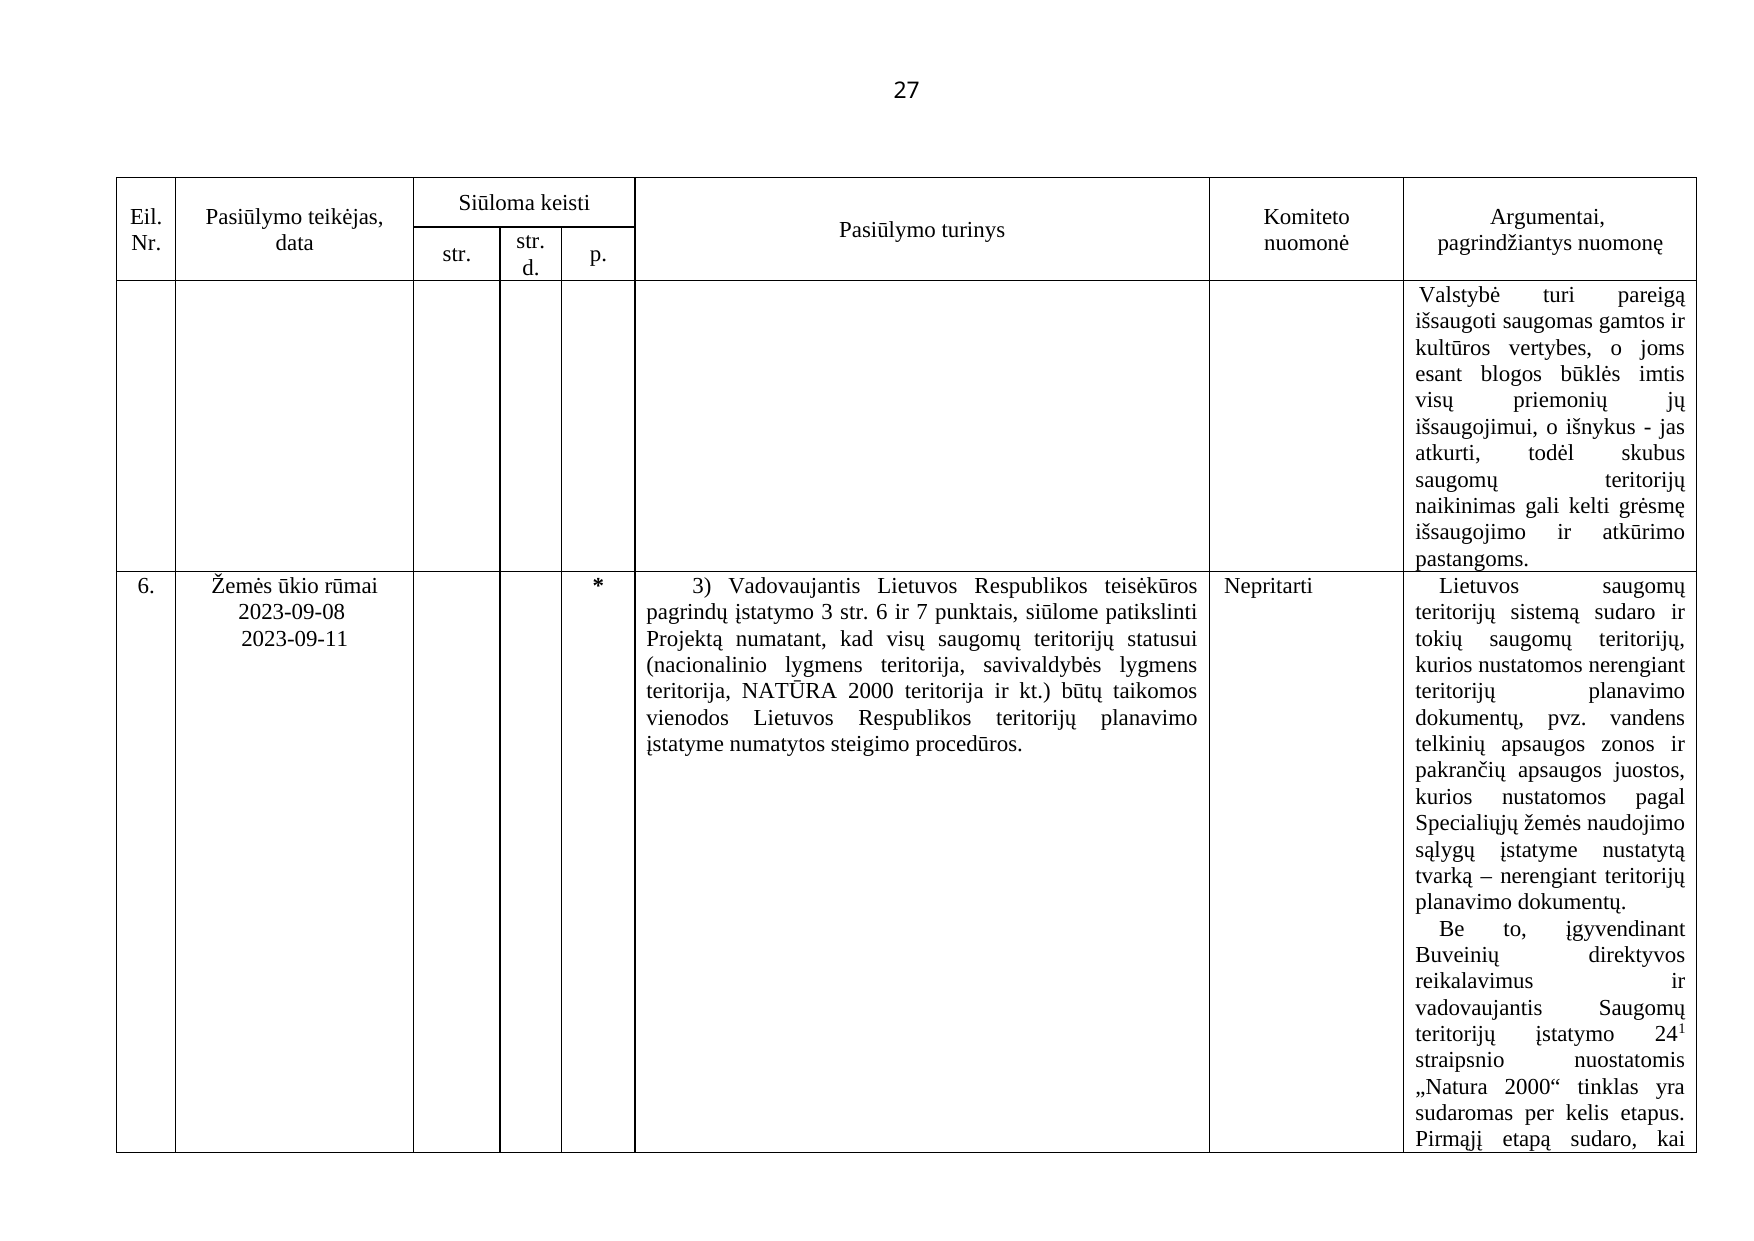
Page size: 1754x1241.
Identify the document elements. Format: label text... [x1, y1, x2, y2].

table_header Siūloma keisti [414, 178, 634, 226]
table_cell str. [414, 228, 499, 280]
table_cell 3) Vadovaujantis Lietuvos Respublikos teisėkūros pagrindų įstatymo 3 str. 6 ir 7 punktais, siūlome patikslinti Projektą numatant, kad visų saugomų teritorijų statusui (nacionalinio lygmens teritorija, savivaldybės lygmens teritorija, NATŪRA 2000 teritorija ir kt.) būtų taikomos vienodos Lietuvos Respublikos teritorijų planavimo įstatyme numatytos steigimo procedūros. [636, 572, 1209, 1152]
table_cell 6. [117, 572, 175, 1152]
table_cell [1210, 281, 1403, 571]
table_cell [414, 572, 499, 1152]
table_header Pasiūlymo turinys [636, 178, 1209, 280]
table_cell [501, 281, 561, 571]
table_header Komiteto nuomonė [1210, 178, 1403, 280]
table_header Pasiūlymo teikėjas, data [176, 178, 413, 280]
table_header Argumentai, pagrindžiantys nuomonę [1404, 178, 1696, 280]
table_cell [414, 281, 499, 571]
table_cell p. [562, 228, 634, 280]
table_cell str. d. [501, 228, 561, 280]
table_cell Žemės ūkio rūmai 2023-09-08 2023-09-11 [176, 572, 413, 1152]
table_cell * [562, 572, 634, 1152]
table_cell Nepritarti [1210, 572, 1403, 1152]
table_cell Valstybė turi pareigą išsaugoti saugomas gamtos ir kultūros vertybes, o joms esant blogos būklės imtis visų priemonių jų išsaugojimui, o išnykus - jas atkurti, todėl skubus saugomų teritorijų naikinimas gali kelti grėsmę išsaugojimo ir atkūrimo pastangoms. [1404, 281, 1696, 571]
table_cell [636, 281, 1209, 571]
table_header Eil. Nr. [117, 178, 175, 280]
table_cell [176, 281, 413, 571]
table_cell Lietuvos saugomų teritorijų sistemą sudaro ir tokių saugomų teritorijų, kurios nustatomos nerengiant teritorijų planavimo dokumentų, pvz. vandens telkinių apsaugos zonos ir pakrančių apsaugos juostos, kurios nustatomos pagal Specialiųjų žemės naudojimo sąlygų įstatyme nustatytą tvarką – nerengiant teritorijų planavimo dokumentų. Be to, įgyvendinant Buveinių direktyvos reikalavimus ir vadovaujantis Saugomų teritorijų įstatymo 241 straipsnio nuostatomis „Natura 2000“ tinklas yra sudaromas per kelis etapus. Pirmąjį etapą sudaro, kai [1404, 572, 1696, 1152]
table_cell [562, 281, 634, 571]
table_cell [117, 281, 175, 571]
table_cell [501, 572, 561, 1152]
